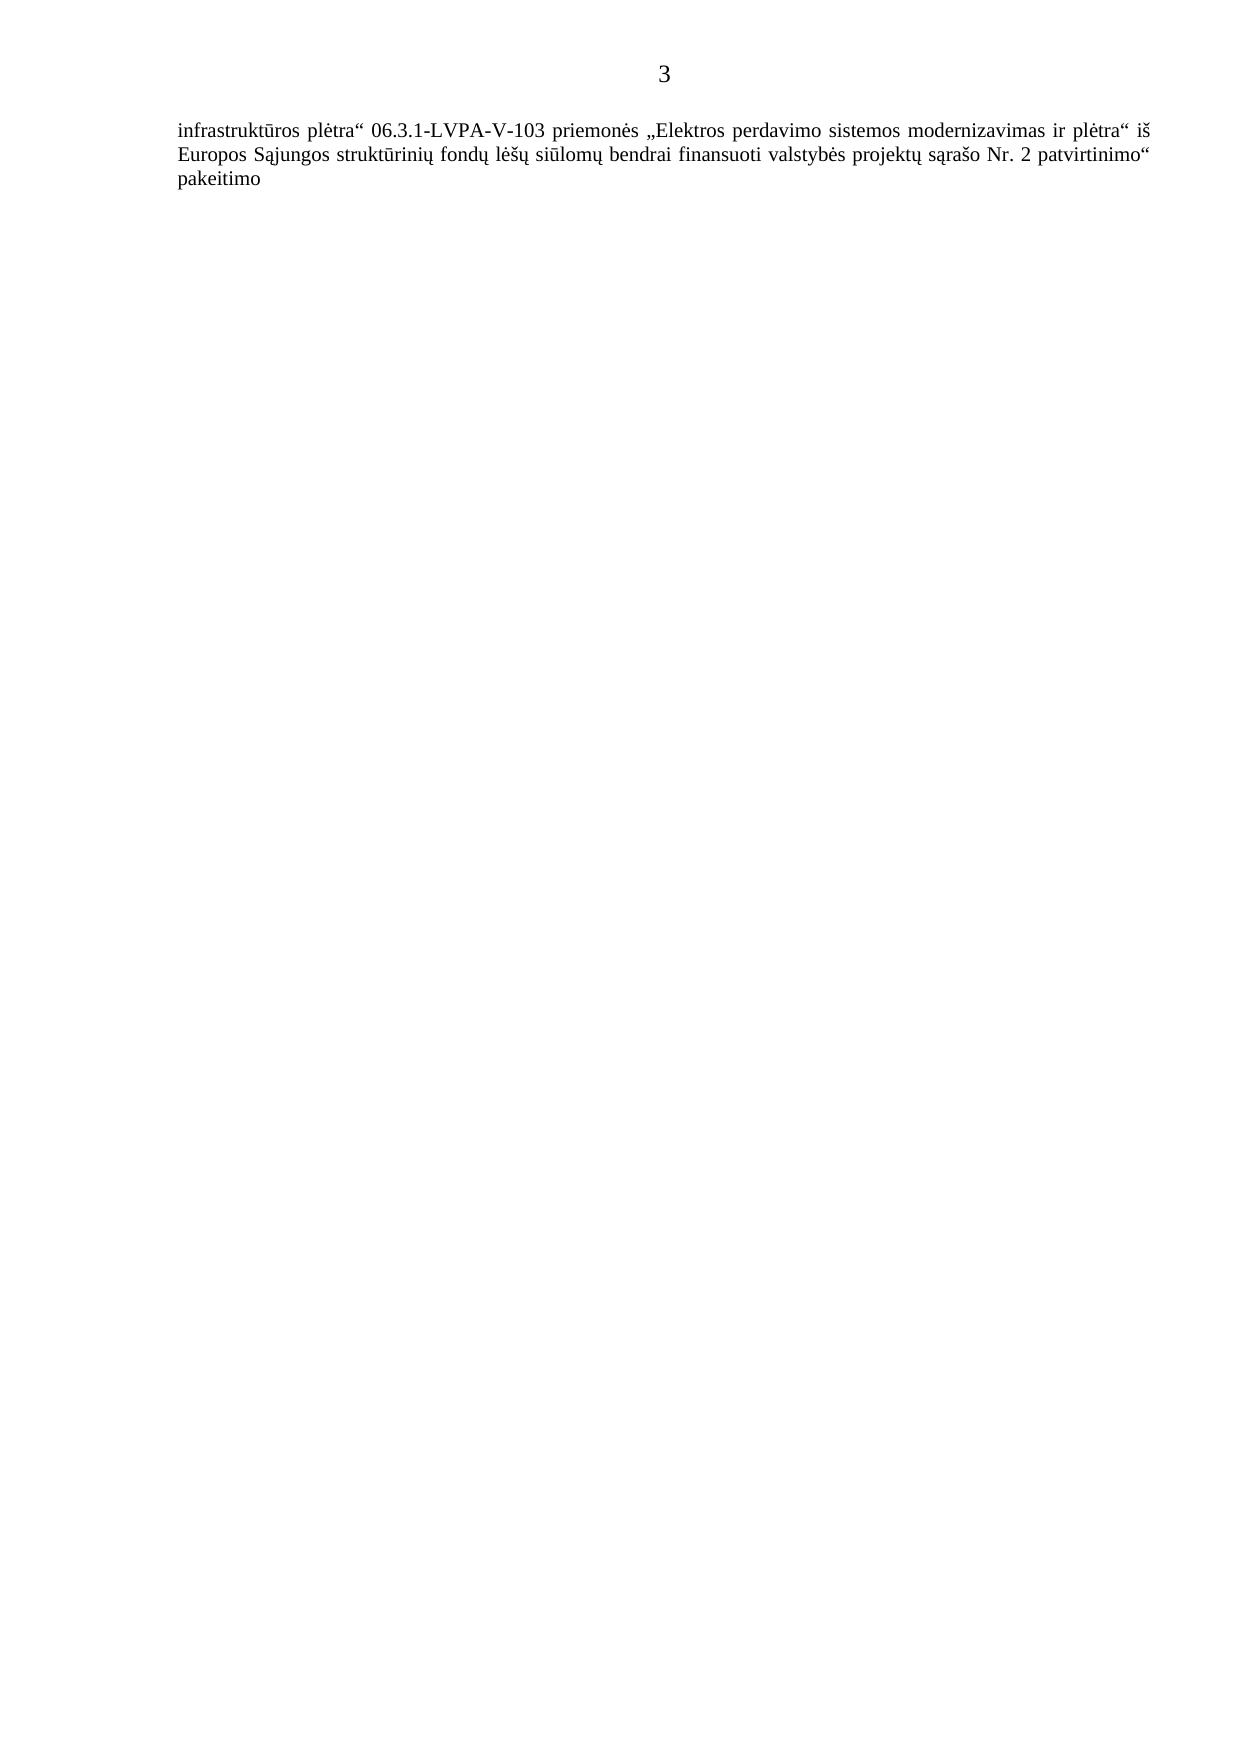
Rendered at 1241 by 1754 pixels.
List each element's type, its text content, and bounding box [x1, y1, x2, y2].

text infrastruktūros plėtra“ 06.3.1-LVPA-V-103 priemonės „Elektros perdavimo sistemos modernizavimas ir plėtra“ iš Europos Sąjungos struktūrinių fondų lėšų siūlomų bendrai finansuoti valstybės projektų sąrašo Nr. 2 patvirtinimo“ pakeitimo [177, 118, 1152, 190]
